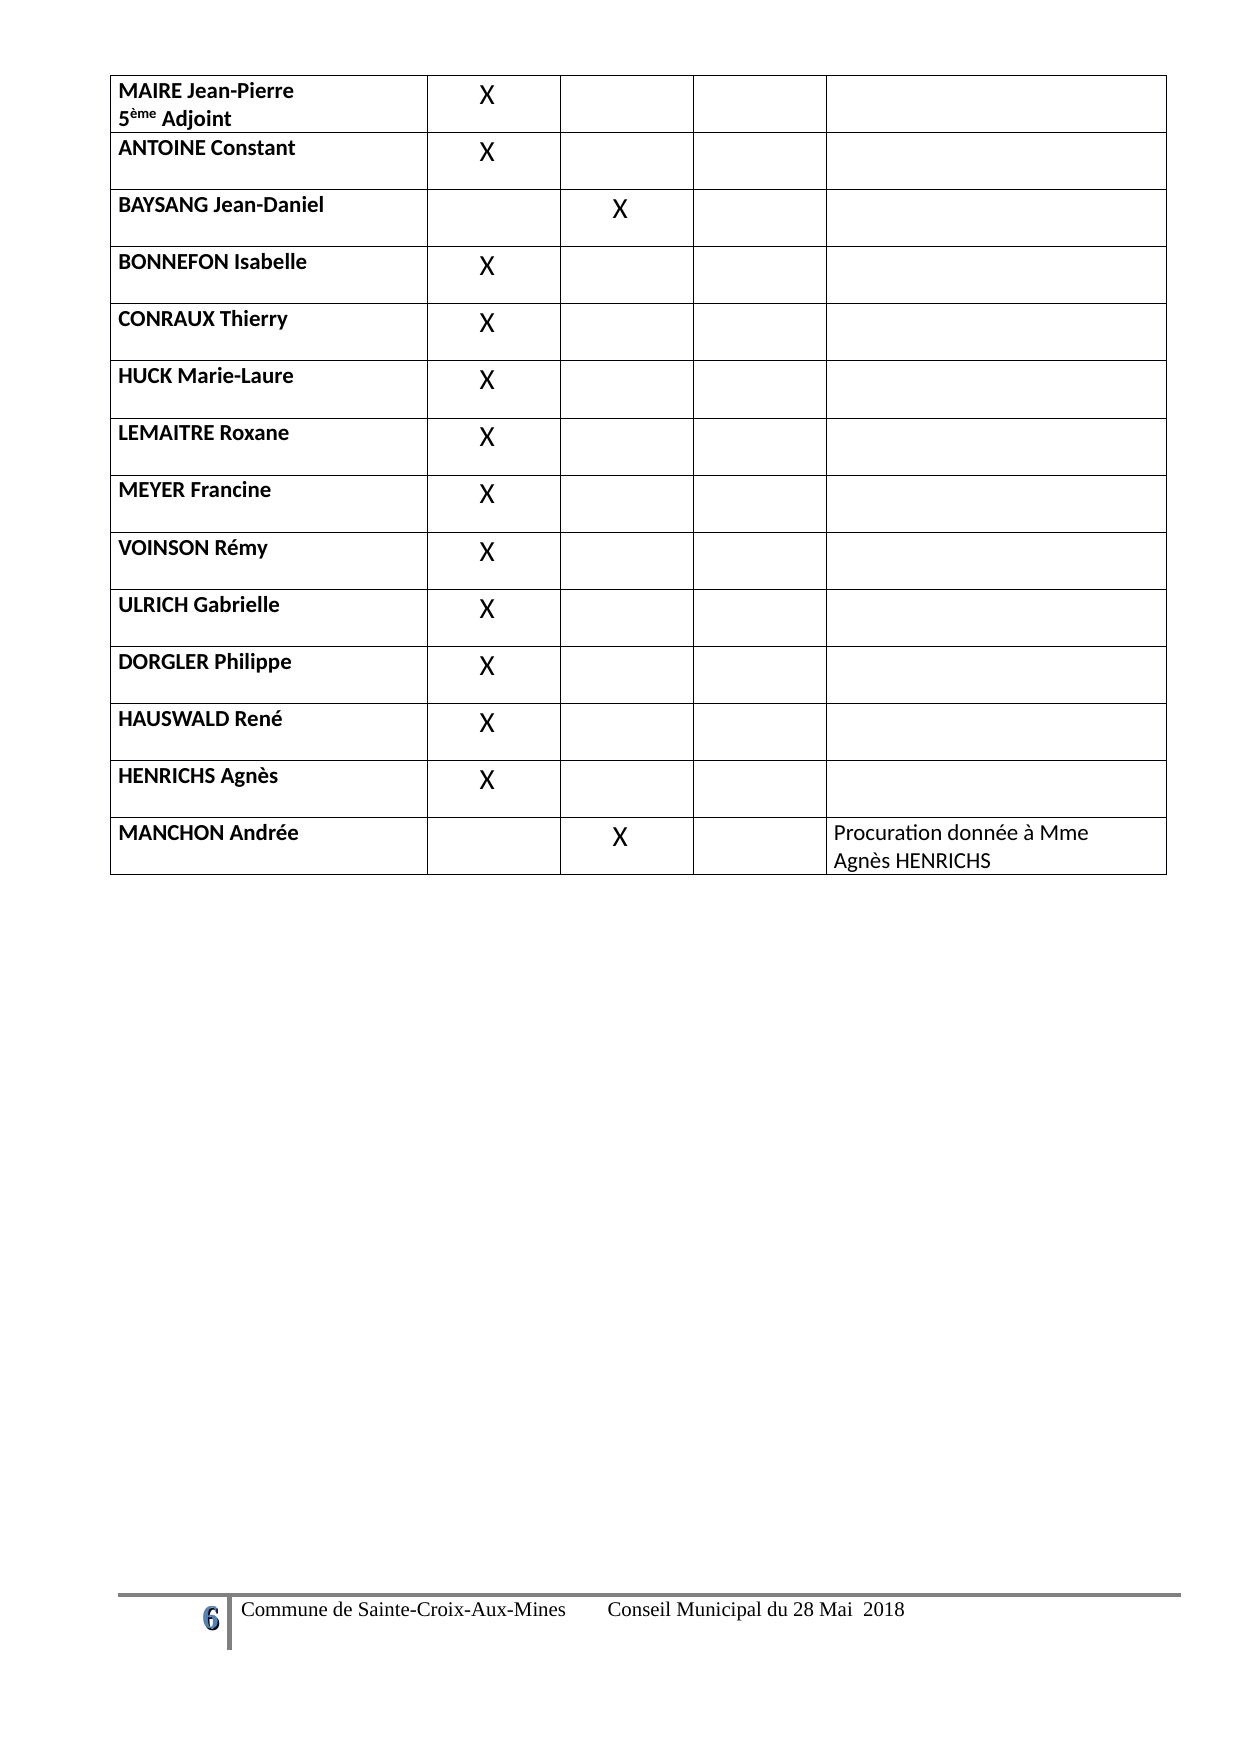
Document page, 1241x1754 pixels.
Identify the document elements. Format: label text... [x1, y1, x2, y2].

table_cell X [428, 761, 560, 817]
table_cell [827, 133, 1166, 189]
table_cell [561, 76, 693, 132]
table_cell MANCHON Andrée [111, 818, 427, 874]
table_cell X [428, 76, 560, 132]
table_cell HENRICHS Agnès [111, 761, 427, 817]
table_cell [694, 76, 826, 132]
table_cell X [428, 590, 560, 646]
table_cell [694, 133, 826, 189]
table_cell [561, 476, 693, 532]
table_cell [827, 190, 1166, 246]
table_cell X [561, 818, 693, 874]
table_cell Procuration donnée à Mme Agnès HENRICHS [827, 818, 1166, 874]
table_cell HUCK Marie-Laure [111, 361, 427, 417]
table_cell HAUSWALD René [111, 704, 427, 760]
table_cell [694, 419, 826, 474]
table_cell [827, 533, 1166, 589]
table_cell [827, 76, 1166, 132]
table_cell X [428, 247, 560, 303]
table_cell [694, 704, 826, 760]
table_cell [827, 247, 1166, 303]
table_cell [694, 533, 826, 589]
table_cell [561, 419, 693, 474]
table_cell [561, 533, 693, 589]
table_cell X [561, 190, 693, 246]
table_cell [827, 761, 1166, 817]
table_cell [561, 647, 693, 703]
table_cell [827, 476, 1166, 532]
table_cell X [428, 476, 560, 532]
table_cell [827, 647, 1166, 703]
table_cell DORGLER Philippe [111, 647, 427, 703]
table_cell X [428, 647, 560, 703]
table_cell ANTOINE Constant [111, 133, 427, 189]
table_cell LEMAITRE Roxane [111, 419, 427, 474]
table_cell X [428, 361, 560, 417]
table_cell [561, 704, 693, 760]
table_cell VOINSON Rémy [111, 533, 427, 589]
table_cell [428, 818, 560, 874]
table_cell [694, 761, 826, 817]
table_cell [428, 190, 560, 246]
table_cell X [428, 133, 560, 189]
table_cell [827, 361, 1166, 417]
table_cell [561, 247, 693, 303]
table_cell MEYER Francine [111, 476, 427, 532]
table_cell X [428, 533, 560, 589]
table_cell [694, 590, 826, 646]
table_cell BAYSANG Jean-Daniel [111, 190, 427, 246]
table_cell X [428, 704, 560, 760]
table_cell [827, 419, 1166, 474]
table_cell ULRICH Gabrielle [111, 590, 427, 646]
table_cell [561, 590, 693, 646]
table_cell [827, 704, 1166, 760]
table_cell [694, 304, 826, 360]
table_cell [694, 190, 826, 246]
table_cell [561, 304, 693, 360]
table_cell [694, 476, 826, 532]
table_cell [694, 247, 826, 303]
table_cell [694, 361, 826, 417]
table_cell X [428, 419, 560, 474]
table_cell [827, 304, 1166, 360]
table_cell MAIRE Jean-Pierre 5ème Adjoint [111, 76, 427, 132]
table_cell BONNEFON Isabelle [111, 247, 427, 303]
table_cell [827, 590, 1166, 646]
table_cell X [428, 304, 560, 360]
table_cell [694, 818, 826, 874]
table_cell [694, 647, 826, 703]
table_cell [561, 133, 693, 189]
table_cell [561, 761, 693, 817]
table_cell CONRAUX Thierry [111, 304, 427, 360]
table_cell [561, 361, 693, 417]
